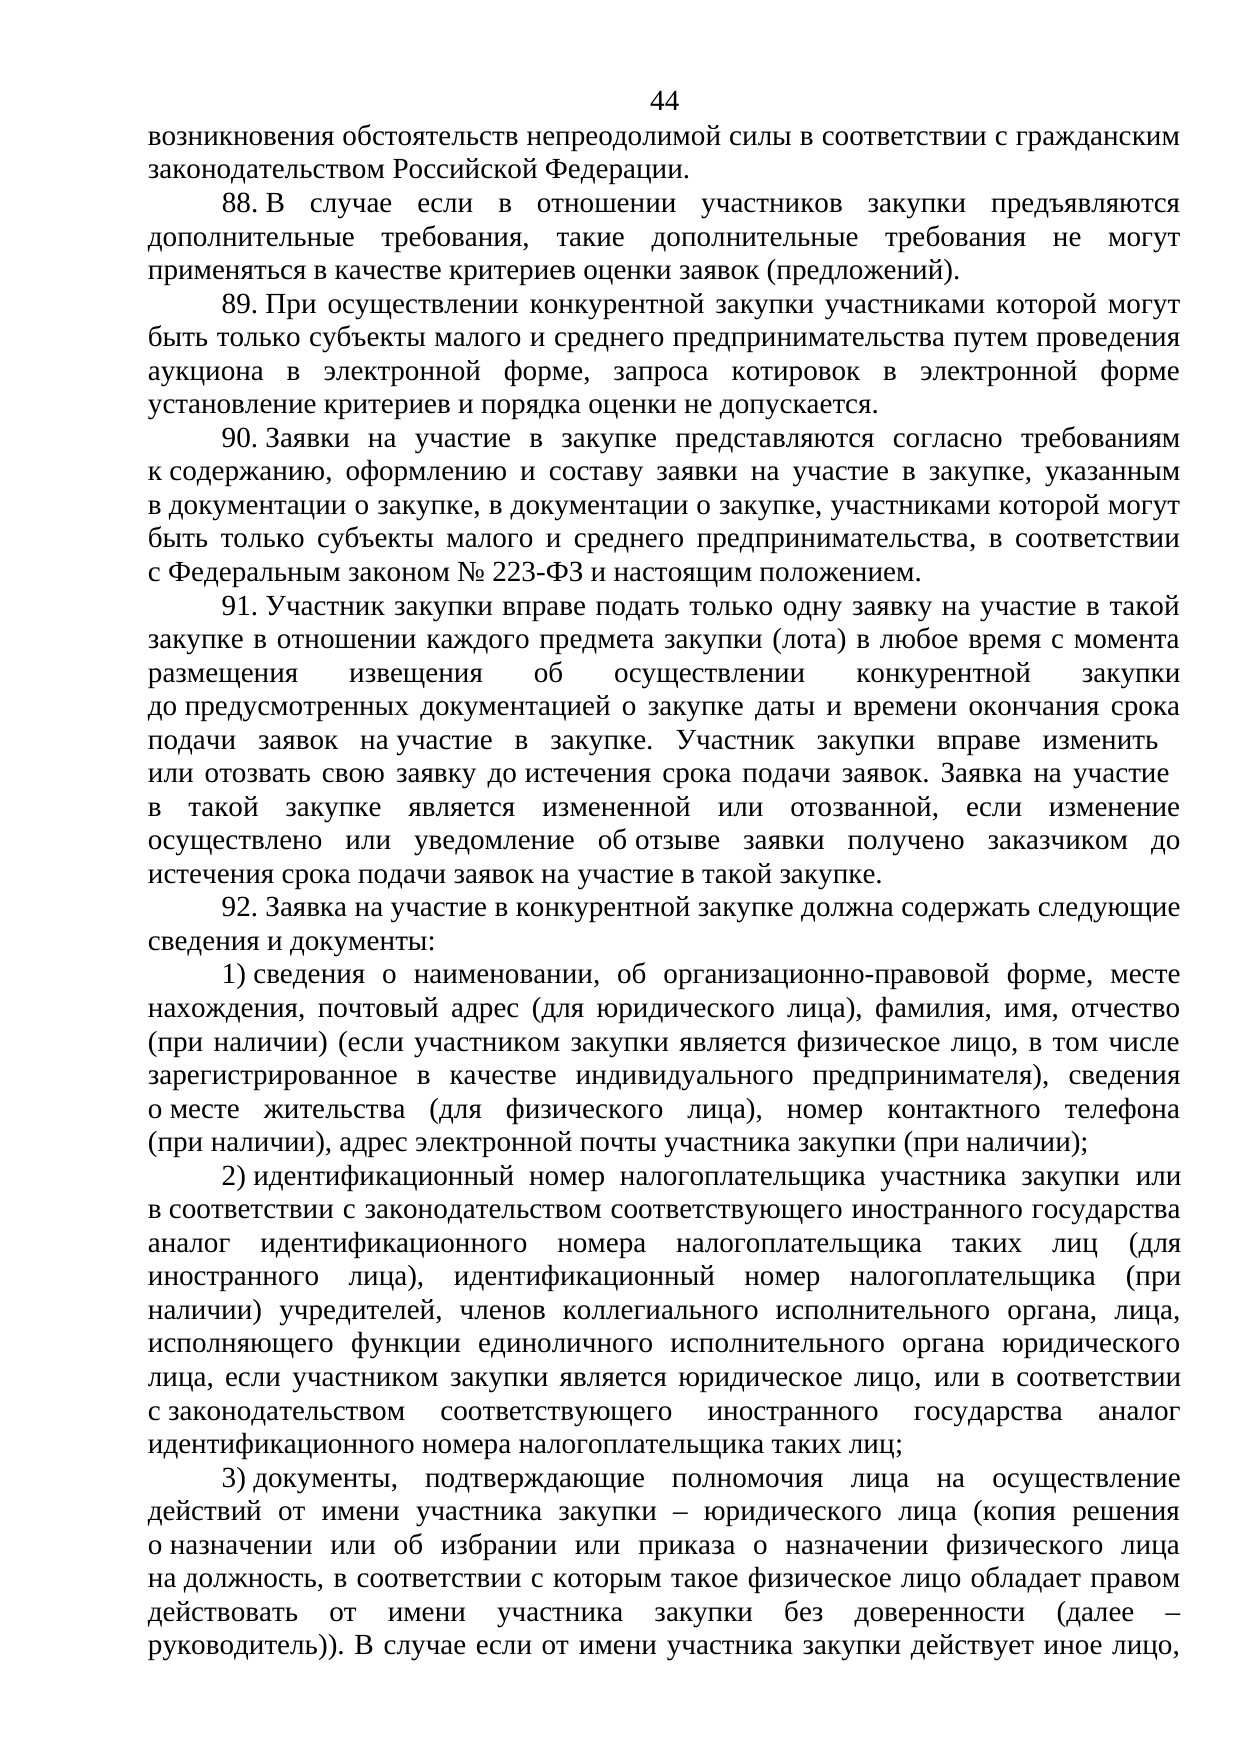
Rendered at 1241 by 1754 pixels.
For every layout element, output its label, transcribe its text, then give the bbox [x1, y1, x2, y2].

text 1) сведения о наименовании, об организационно-правовой форме, месте нахождения, почтовый адрес (для юридического лица), фамилия, имя, отчество (при наличии) (если участником закупки является физическое лицо, в том числе зарегистрированное в качестве индивидуального предпринимателя), сведения о месте жительства (для физического лица), номер контактного телефона (при наличии), адрес электронной почты участника закупки (при наличии); [148, 957, 1181, 1158]
text 2) идентификационный номер налогоплательщика участника закупки или в соответствии с законодательством соответствующего иностранного государства аналог идентификационного номера налогоплательщика таких лиц (для иностранного лица), идентификационный номер налогоплательщика (при наличии) учредителей, членов коллегиального исполнительного органа, лица, исполняющего функции единоличного исполнительного органа юридического лица, если участником закупки является юридическое лицо, или в соответствии с законодательством соответствующего иностранного государства аналог идентификационного номера налогоплательщика таких лиц; [148, 1158, 1181, 1460]
text возникновения обстоятельств непреодолимой силы в соответствии с гражданским законодательством Российской Федерации. [148, 118, 1181, 185]
text 88. В случае если в отношении участников закупки предъявляются дополнительные требования, такие дополнительные требования не могут применяться в качестве критериев оценки заявок (предложений). [148, 185, 1181, 286]
text 90. Заявки на участие в закупке представляются согласно требованиям к содержанию, оформлению и составу заявки на участие в закупке, указанным в документации о закупке, в документации о закупке, участниками которой могут быть только субъекты малого и среднего предпринимательства, в соответствии с Федеральным законом № 223-ФЗ и настоящим положением. [148, 420, 1181, 588]
text 91. Участник закупки вправе подать только одну заявку на участие в такой закупке в отношении каждого предмета закупки (лота) в любое время с момента размещения извещения об осуществлении конкурентной закупки до предусмотренных документацией о закупке даты и времени окончания срока подачи заявок на участие в закупке. Участник закупки вправе изменить или отозвать свою заявку до истечения срока подачи заявок. Заявка на участие в такой закупке является измененной или отозванной, если изменение осуществлено или уведомление об отзыве заявки получено заказчиком до истечения срока подачи заявок на участие в такой закупке. [148, 588, 1181, 889]
text 92. Заявка на участие в конкурентной закупке должна содержать следующие сведения и документы: [148, 889, 1181, 957]
text 89. При осуществлении конкурентной закупки участниками которой могут быть только субъекты малого и среднего предпринимательства путем проведения аукциона в электронной форме, запроса котировок в электронной форме установление критериев и порядка оценки не допускается. [148, 286, 1181, 420]
text 3) документы, подтверждающие полномочия лица на осуществление действий от имени участника закупки – юридического лица (копия решения о назначении или об избрании или приказа о назначении физического лица на должность, в соответствии с которым такое физическое лицо обладает правом действовать от имени участника закупки без доверенности (далее – руководитель)). В случае если от имени участника закупки действует иное лицо, [148, 1460, 1181, 1661]
